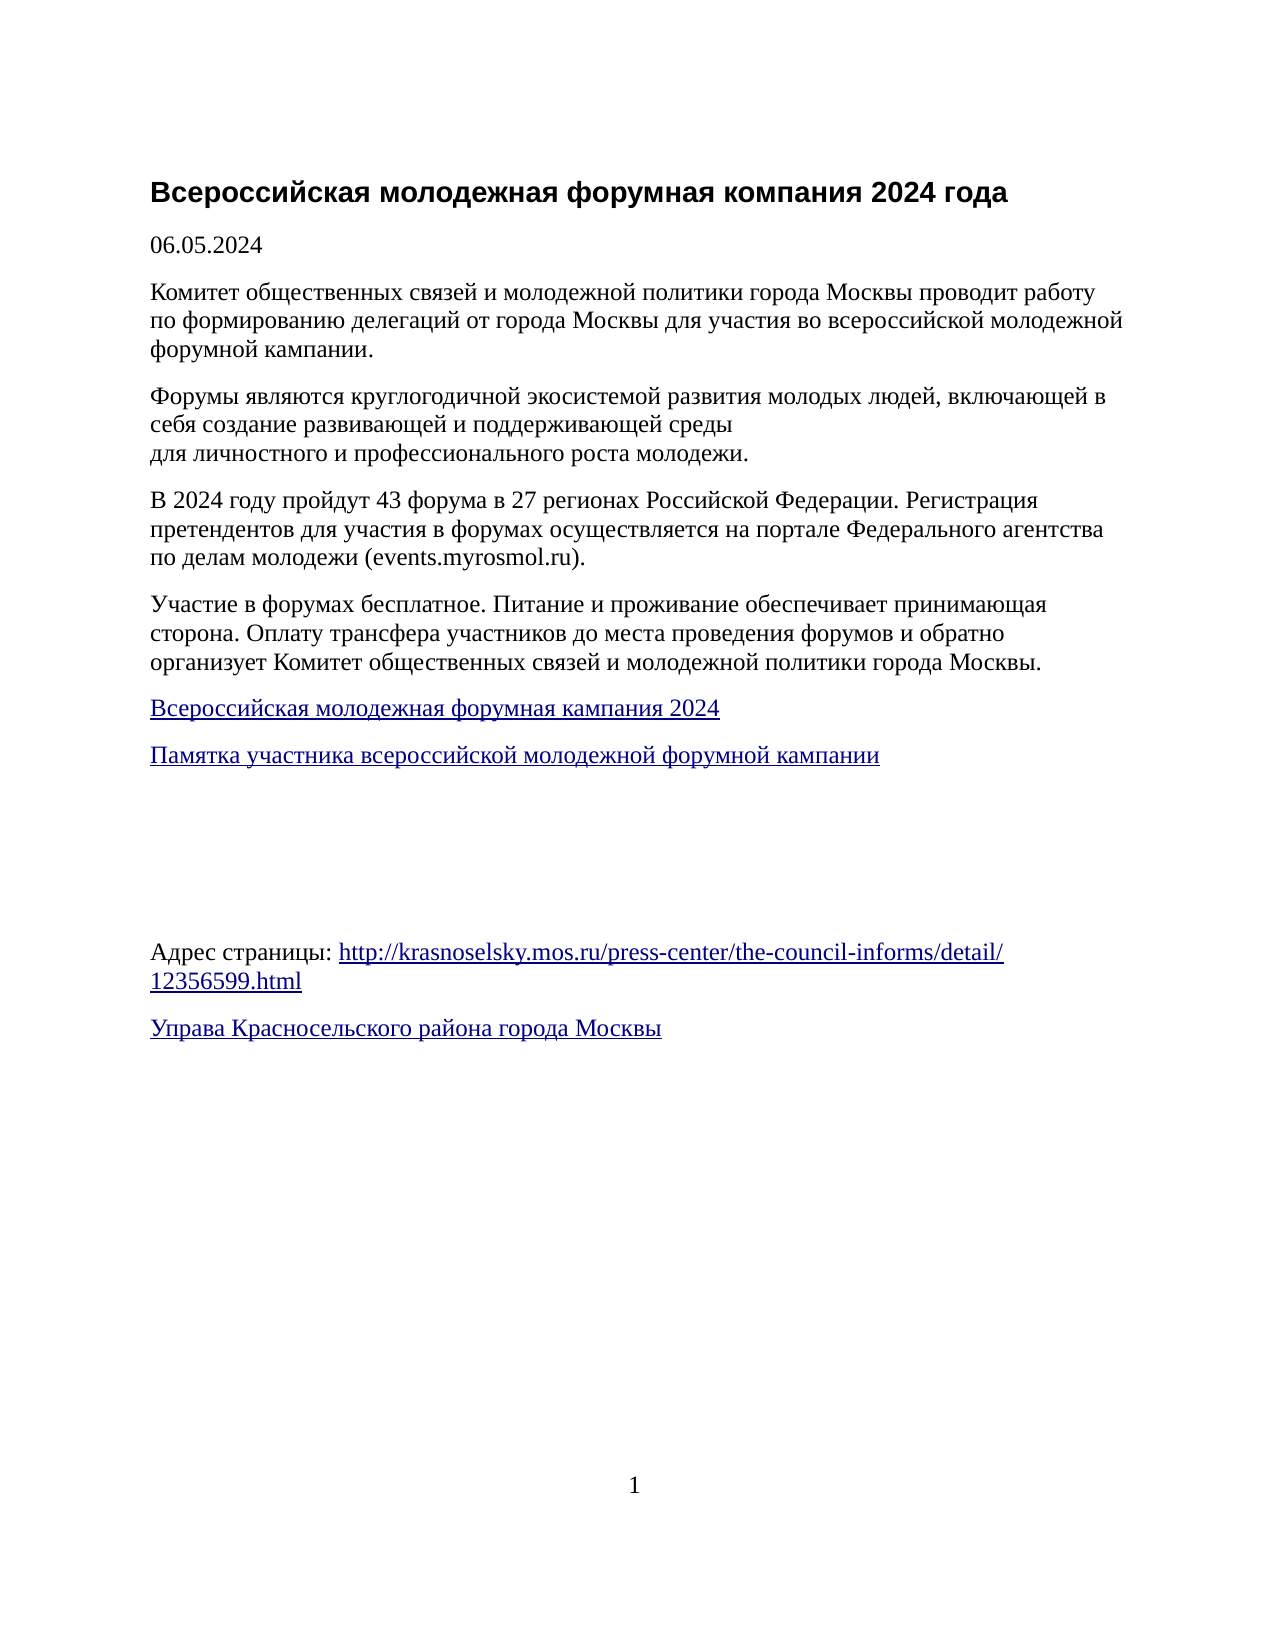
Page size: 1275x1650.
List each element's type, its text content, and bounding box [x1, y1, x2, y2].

text Адрес страницы: http://krasnoselsky.mos.ru/press-center/the-council-informs/detail/12356599.html [150, 937, 1125, 995]
text Форумы являются круглогодичной экосистемой развития молодых людей, включающей в себя создание развивающей и поддерживающей среды для личностного и профессионального роста молодежи. [150, 381, 1125, 467]
text 06.05.2024 [150, 230, 1125, 259]
text Памятка участника всероссийской молодежной форумной кампании [150, 740, 1125, 769]
subtitle Всероссийская молодежная форумная компания 2024 года [150, 175, 1125, 208]
text Комитет общественных связей и молодежной политики города Москвы проводит работу по формированию делегаций от города Москвы для участия во всероссийской молодежной форумной кампании. [150, 277, 1125, 363]
text Участие в форумах бесплатное. Питание и проживание обеспечивает принимающая сторона. Оплату трансфера участников до места проведения форумов и обратно организует Комитет общественных связей и молодежной политики города Москвы. [150, 589, 1125, 675]
text Управа Красносельского района города Москвы [150, 1013, 1125, 1042]
text В 2024 году пройдут 43 форума в 27 регионах Российской Федерации. Регистрация претендентов для участия в форумах осуществляется на портале Федерального агентства по делам молодежи (events.myrosmol.ru). [150, 485, 1125, 571]
text Всероссийская молодежная форумная кампания 2024 [150, 693, 1125, 722]
